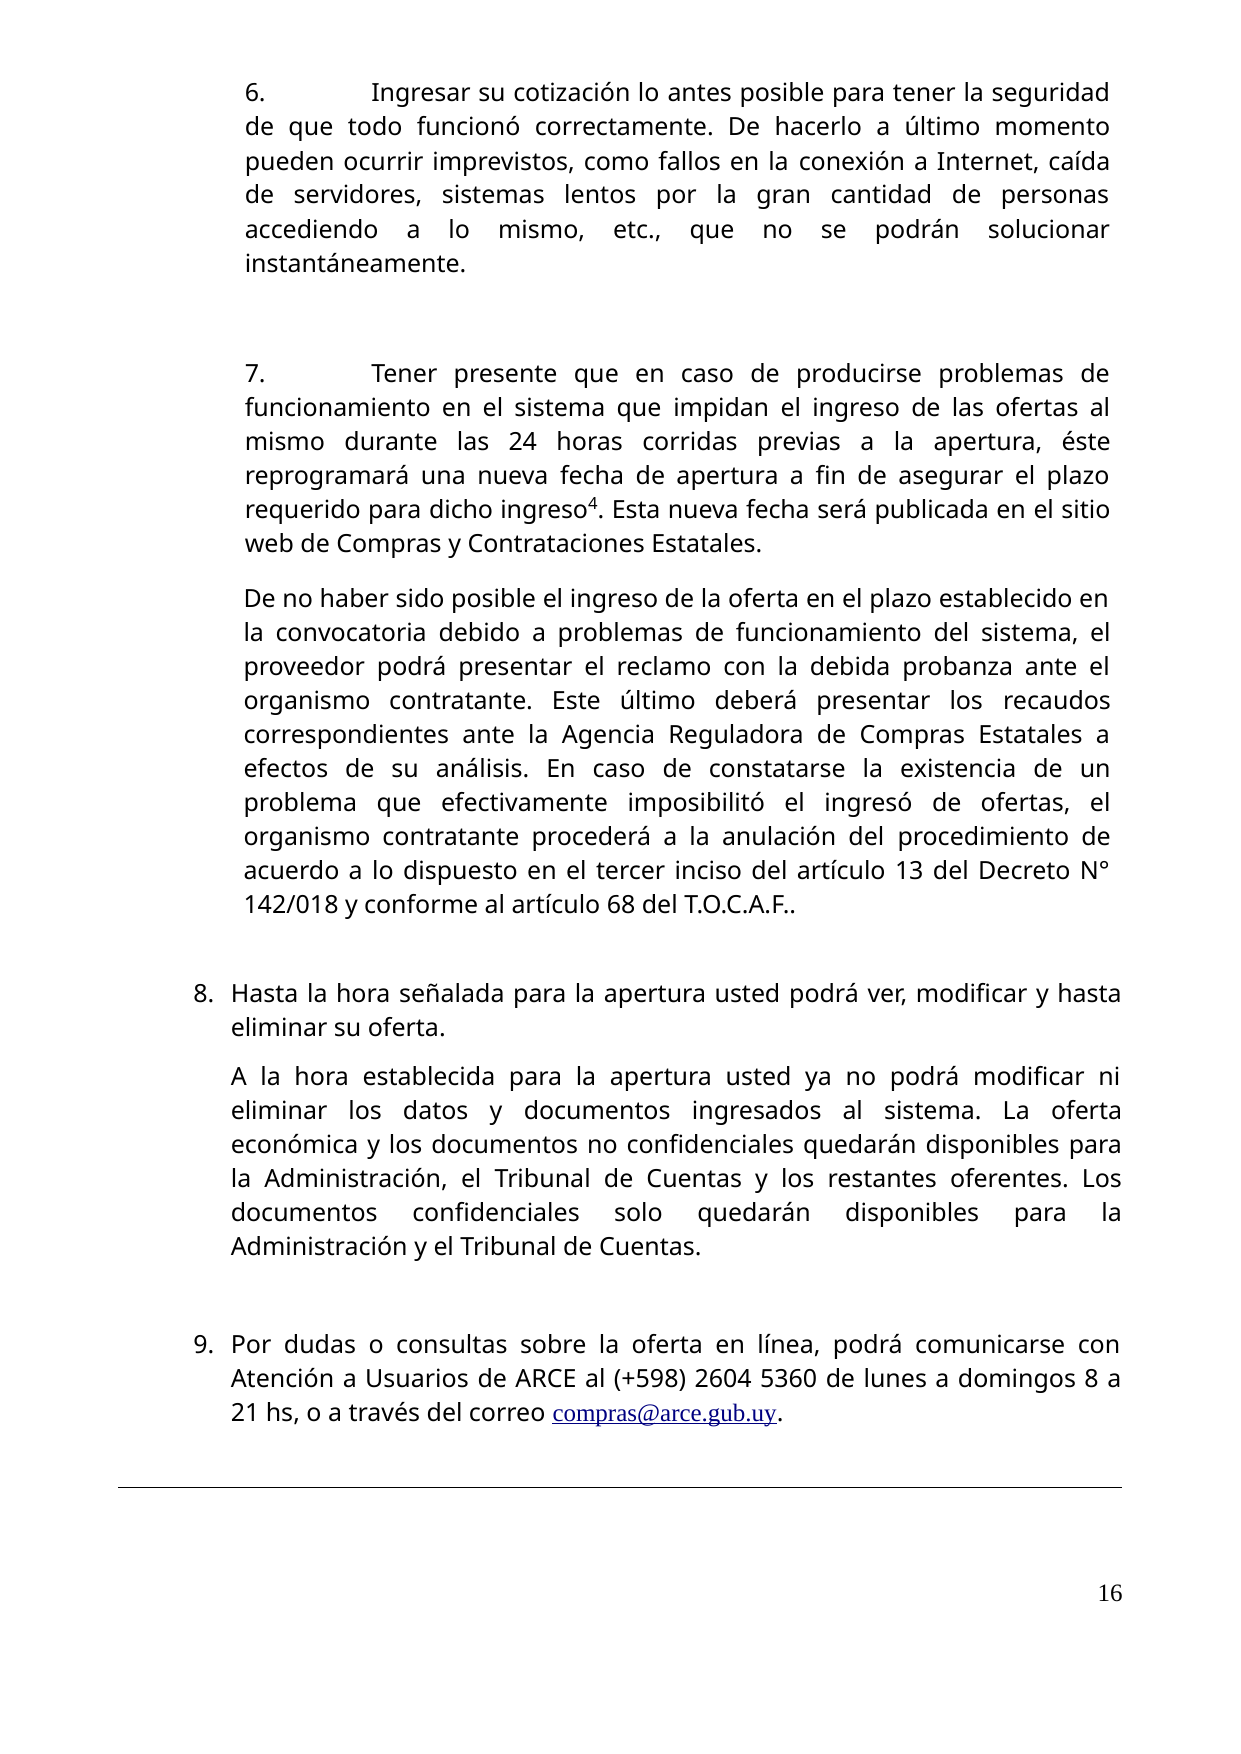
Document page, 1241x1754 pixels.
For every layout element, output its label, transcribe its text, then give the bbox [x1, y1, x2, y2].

list Hasta la hora señalada para la apertura usted podrá ver, modificar y hasta eliminar su oferta. [193, 976, 1122, 1044]
list Por dudas o consultas sobre la oferta en línea, podrá comunicarse con Atención a Usuarios de ARCE al (+598) 2604 5360 de lunes a domingos 8 a 21 hs, o a través del correo compras@arce.gub.uy. [193, 1326, 1122, 1428]
list Ingresar su cotización lo antes posible para tener la seguridad de que todo funcionó correctamente. De hacerlo a último momento pueden ocurrir imprevistos, como fallos en la conexión a Internet, caída de servidores, sistemas lentos por la gran cantidad de personas accediendo a lo mismo, etc., que no se podrán solucionar instantáneamente. [244, 75, 1111, 279]
list Tener presente que en caso de producirse problemas de funcionamiento en el sistema que impidan el ingreso de las ofertas al mismo durante las 24 horas corridas previas a la apertura, éste reprogramará una nueva fecha de apertura a fin de asegurar el plazo requerido para dicho ingreso4. Esta nueva fecha será publicada en el sitio web de Compras y Contrataciones Estatales. [244, 355, 1110, 560]
text De no haber sido posible el ingreso de la oferta en el plazo establecido en la convocatoria debido a problemas de funcionamiento del sistema, el proveedor podrá presentar el reclamo con la debida probanza ante el organismo contratante. Este último deberá presentar los recaudos correspondientes ante la Agencia Reguladora de Compras Estatales a efectos de su análisis. En caso de constatarse la existencia de un problema que efectivamente imposibilitó el ingresó de ofertas, el organismo contratante procederá a la anulación del procedimiento de acuerdo a lo dispuesto en el tercer inciso del artículo 13 del Decreto N° 142/018 y conforme al artículo 68 del T.O.C.A.F.. [243, 581, 1111, 921]
text A la hora establecida para la apertura usted ya no podrá modificar ni eliminar los datos y documentos ingresados al sistema. La oferta económica y los documentos no confidenciales quedarán disponibles para la Administración, el Tribunal de Cuentas y los restantes oferentes. Los documentos confidenciales solo quedarán disponibles para la Administración y el Tribunal de Cuentas. [231, 1059, 1122, 1263]
